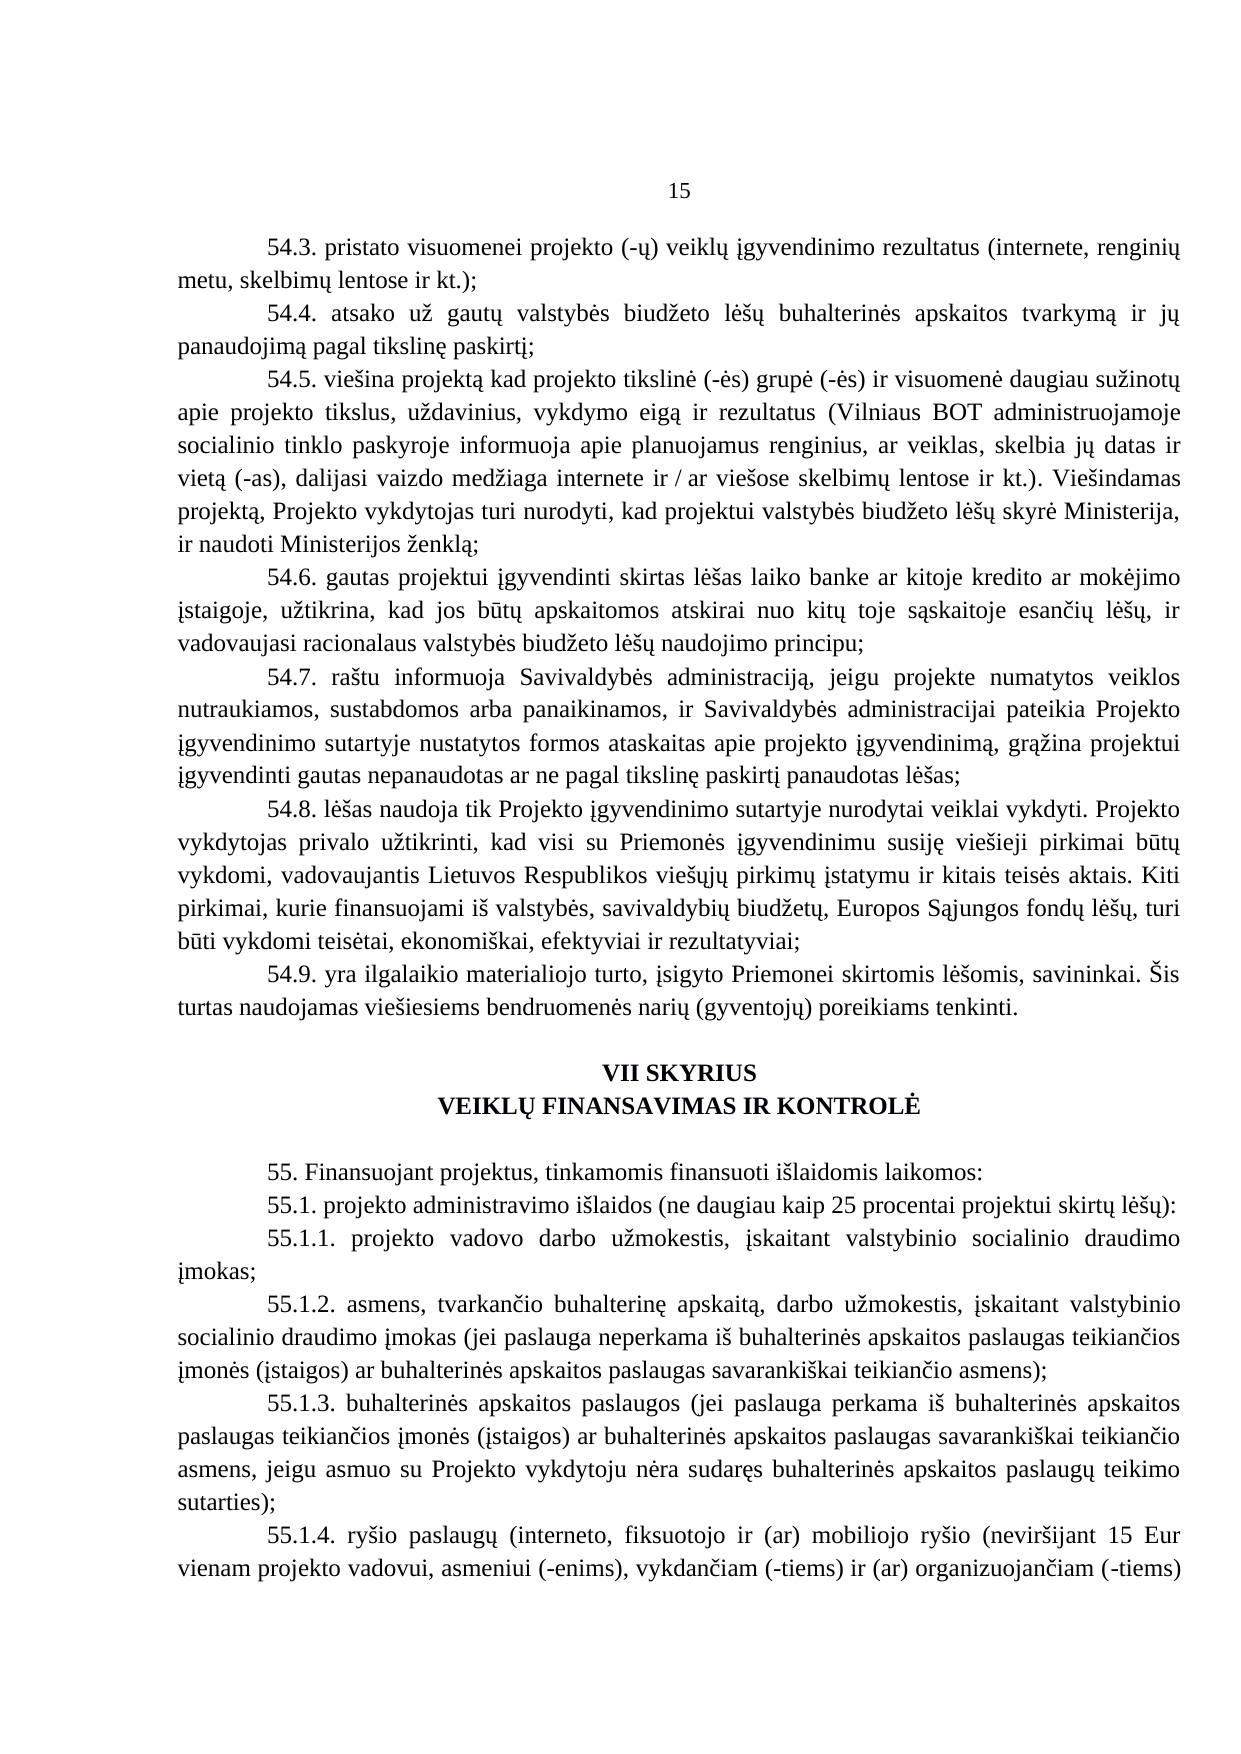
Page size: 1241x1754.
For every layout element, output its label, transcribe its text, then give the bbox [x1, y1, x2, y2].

text 54.4. atsako už gautų valstybės biudžeto lėšų buhalterinės apskaitos tvarkymą ir jų panaudojimą pagal tikslinę paskirtį; [177, 298, 1181, 360]
text 55.1.2. asmens, tvarkančio buhalterinę apskaitą, darbo užmokestis, įskaitant valstybinio socialinio draudimo įmokas (jei paslauga neperkama iš buhalterinės apskaitos paslaugas teikiančios įmonės (įstaigos) ar buhalterinės apskaitos paslaugas savarankiškai teikiančio asmens); [177, 1289, 1181, 1384]
text 54.8. lėšas naudoja tik Projekto įgyvendinimo sutartyje nurodytai veiklai vykdyti. Projekto vykdytojas privalo užtikrinti, kad visi su Priemonės įgyvendinimu susiję viešieji pirkimai būtų vykdomi, vadovaujantis Lietuvos Respublikos viešųjų pirkimų įstatymu ir kitais teisės aktais. Kiti pirkimai, kurie finansuojami iš valstybės, savivaldybių biudžetų, Europos Sąjungos fondų lėšų, turi būti vykdomi teisėtai, ekonomiškai, efektyviai ir rezultatyviai; [177, 794, 1181, 954]
text 55.1.3. buhalterinės apskaitos paslaugos (jei paslauga perkama iš buhalterinės apskaitos paslaugas teikiančios įmonės (įstaigos) ar buhalterinės apskaitos paslaugas savarankiškai teikiančio asmens, jeigu asmuo su Projekto vykdytoju nėra sudaręs buhalterinės apskaitos paslaugų teikimo sutarties); [177, 1388, 1181, 1516]
text VII SKYRIUS [177, 1058, 1181, 1087]
text VEIKLŲ FINANSAVIMAS IR KONTROLĖ [177, 1091, 1181, 1119]
text 55.1.1. projekto vadovo darbo užmokestis, įskaitant valstybinio socialinio draudimo įmokas; [177, 1223, 1181, 1285]
text 54.3. pristato visuomenei projekto (-ų) veiklų įgyvendinimo rezultatus (internete, renginių metu, skelbimų lentose ir kt.); [177, 232, 1181, 294]
text 54.7. raštu informuoja Savivaldybės administraciją, jeigu projekte numatytos veiklos nutraukiamos, sustabdomos arba panaikinamos, ir Savivaldybės administracijai pateikia Projekto įgyvendinimo sutartyje nustatytos formos ataskaitas apie projekto įgyvendinimą, grąžina projektui įgyvendinti gautas nepanaudotas ar ne pagal tikslinę paskirtį panaudotas lėšas; [177, 662, 1181, 789]
text 54.9. yra ilgalaikio materialiojo turto, įsigyto Priemonei skirtomis lėšomis, savininkai. Šis turtas naudojamas viešiesiems bendruomenės narių (gyventojų) poreikiams tenkinti. [177, 959, 1181, 1021]
text 55.1.4. ryšio paslaugų (interneto, fiksuotojo ir (ar) mobiliojo ryšio (neviršijant 15 Eur vienam projekto vadovui, asmeniui (-enims), vykdančiam (-tiems) ir (ar) organizuojančiam (‑tiems) [177, 1520, 1181, 1582]
text 55. Finansuojant projektus, tinkamomis finansuoti išlaidomis laikomos: [177, 1157, 1181, 1186]
text 54.6. gautas projektui įgyvendinti skirtas lėšas laiko banke ar kitoje kredito ar mokėjimo įstaigoje, užtikrina, kad jos būtų apskaitomos atskirai nuo kitų toje sąskaitoje esančių lėšų, ir vadovaujasi racionalaus valstybės biudžeto lėšų naudojimo principu; [177, 562, 1181, 657]
text 55.1. projekto administravimo išlaidos (ne daugiau kaip 25 procentai projektui skirtų lėšų): [177, 1190, 1181, 1219]
text 54.5. viešina projektą kad projekto tikslinė (-ės) grupė (-ės) ir visuomenė daugiau sužinotų apie projekto tikslus, uždavinius, vykdymo eigą ir rezultatus (Vilniaus BOT administruojamoje socialinio tinklo paskyroje informuoja apie planuojamus renginius, ar veiklas, skelbia jų datas ir vietą (-as), dalijasi vaizdo medžiaga internete ir / ar viešose skelbimų lentose ir kt.). Viešindamas projektą, Projekto vykdytojas turi nurodyti, kad projektui valstybės biudžeto lėšų skyrė Ministerija, ir naudoti Ministerijos ženklą; [177, 364, 1181, 558]
